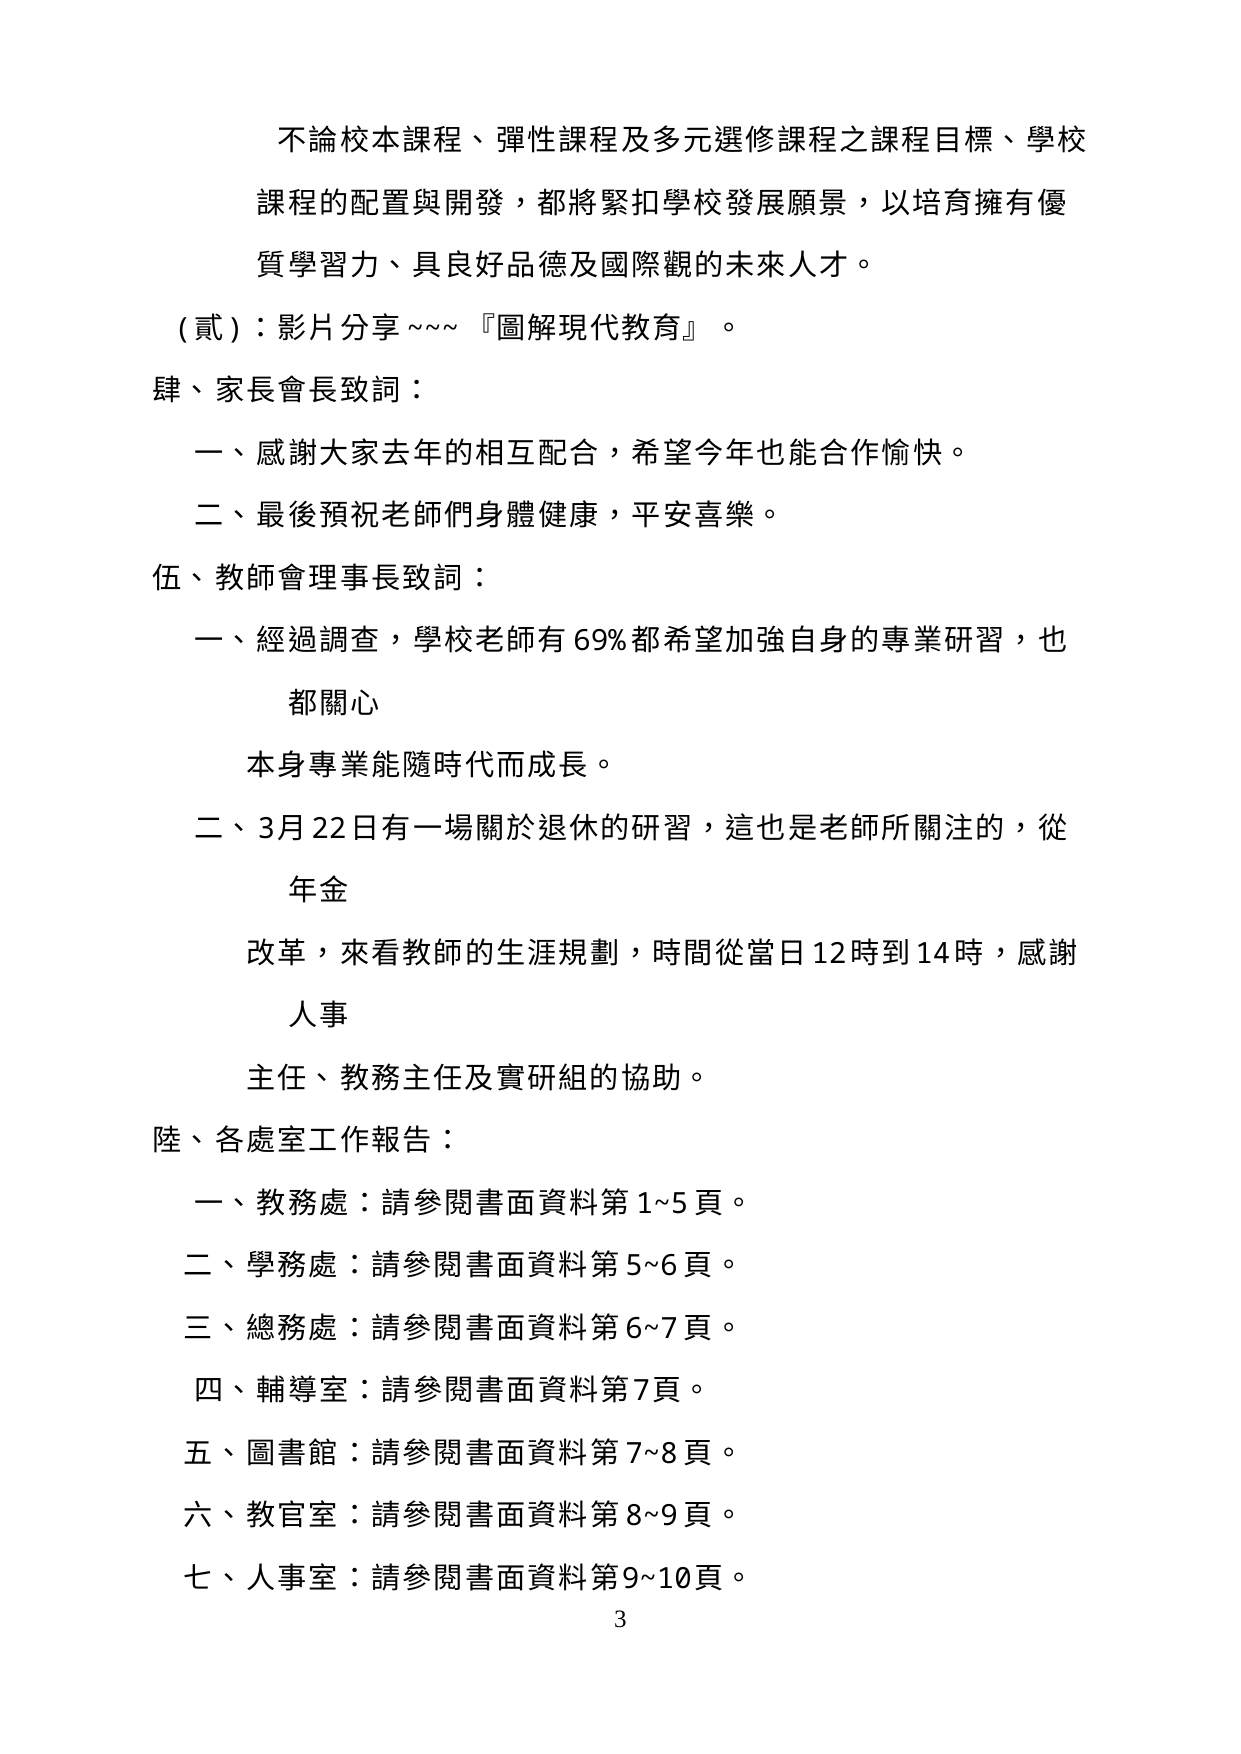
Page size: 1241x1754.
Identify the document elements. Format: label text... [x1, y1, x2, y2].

text 一、感謝大家去年的相互配合，希望今年也能合作愉快。 [151, 409, 1089, 471]
text 二、3月22日有一場關於退休的研習，這也是老師所關注的，從年金 [151, 784, 1089, 909]
text 陸、各處室工作報告： [151, 1096, 1089, 1159]
text 肆、家長會長致詞： [151, 346, 1089, 409]
text 四、輔導室：請參閱書面資料第7頁。 [151, 1346, 1089, 1409]
text 七、人事室：請參閱書面資料第9~10頁。 [151, 1534, 1089, 1596]
text 三、總務處：請參閱書面資料第6~7頁。 [151, 1284, 1089, 1346]
text 一、教務處：請參閱書面資料第1~5頁。 [151, 1159, 1089, 1221]
text 伍、教師會理事長致詞： [151, 534, 1089, 596]
text 六、教官室：請參閱書面資料第8~9頁。 [151, 1471, 1089, 1534]
text 二、最後預祝老師們身體健康，平安喜樂。 [151, 471, 1089, 534]
text 本身專業能隨時代而成長。 [238, 721, 1089, 784]
text 主任、教務主任及實研組的協助。 [238, 1034, 1089, 1096]
text 不論校本課程、彈性課程及多元選修課程之課程目標、學校課程的配置與開發，都將緊扣學校發展願景，以培育擁有優質學習力、具良好品德及國際觀的未來人才。 [151, 96, 1089, 284]
text 五、圖書館：請參閱書面資料第7~8頁。 [151, 1409, 1089, 1471]
text 一、經過調查，學校老師有69%都希望加強自身的專業研習，也都關心 [151, 596, 1089, 721]
text 二、學務處：請參閱書面資料第5~6頁。 [151, 1221, 1089, 1284]
text 改革，來看教師的生涯規劃，時間從當日12時到14時，感謝人事 [238, 909, 1089, 1034]
text (貳)：影片分享~~~『圖解現代教育』。 [151, 284, 1089, 346]
